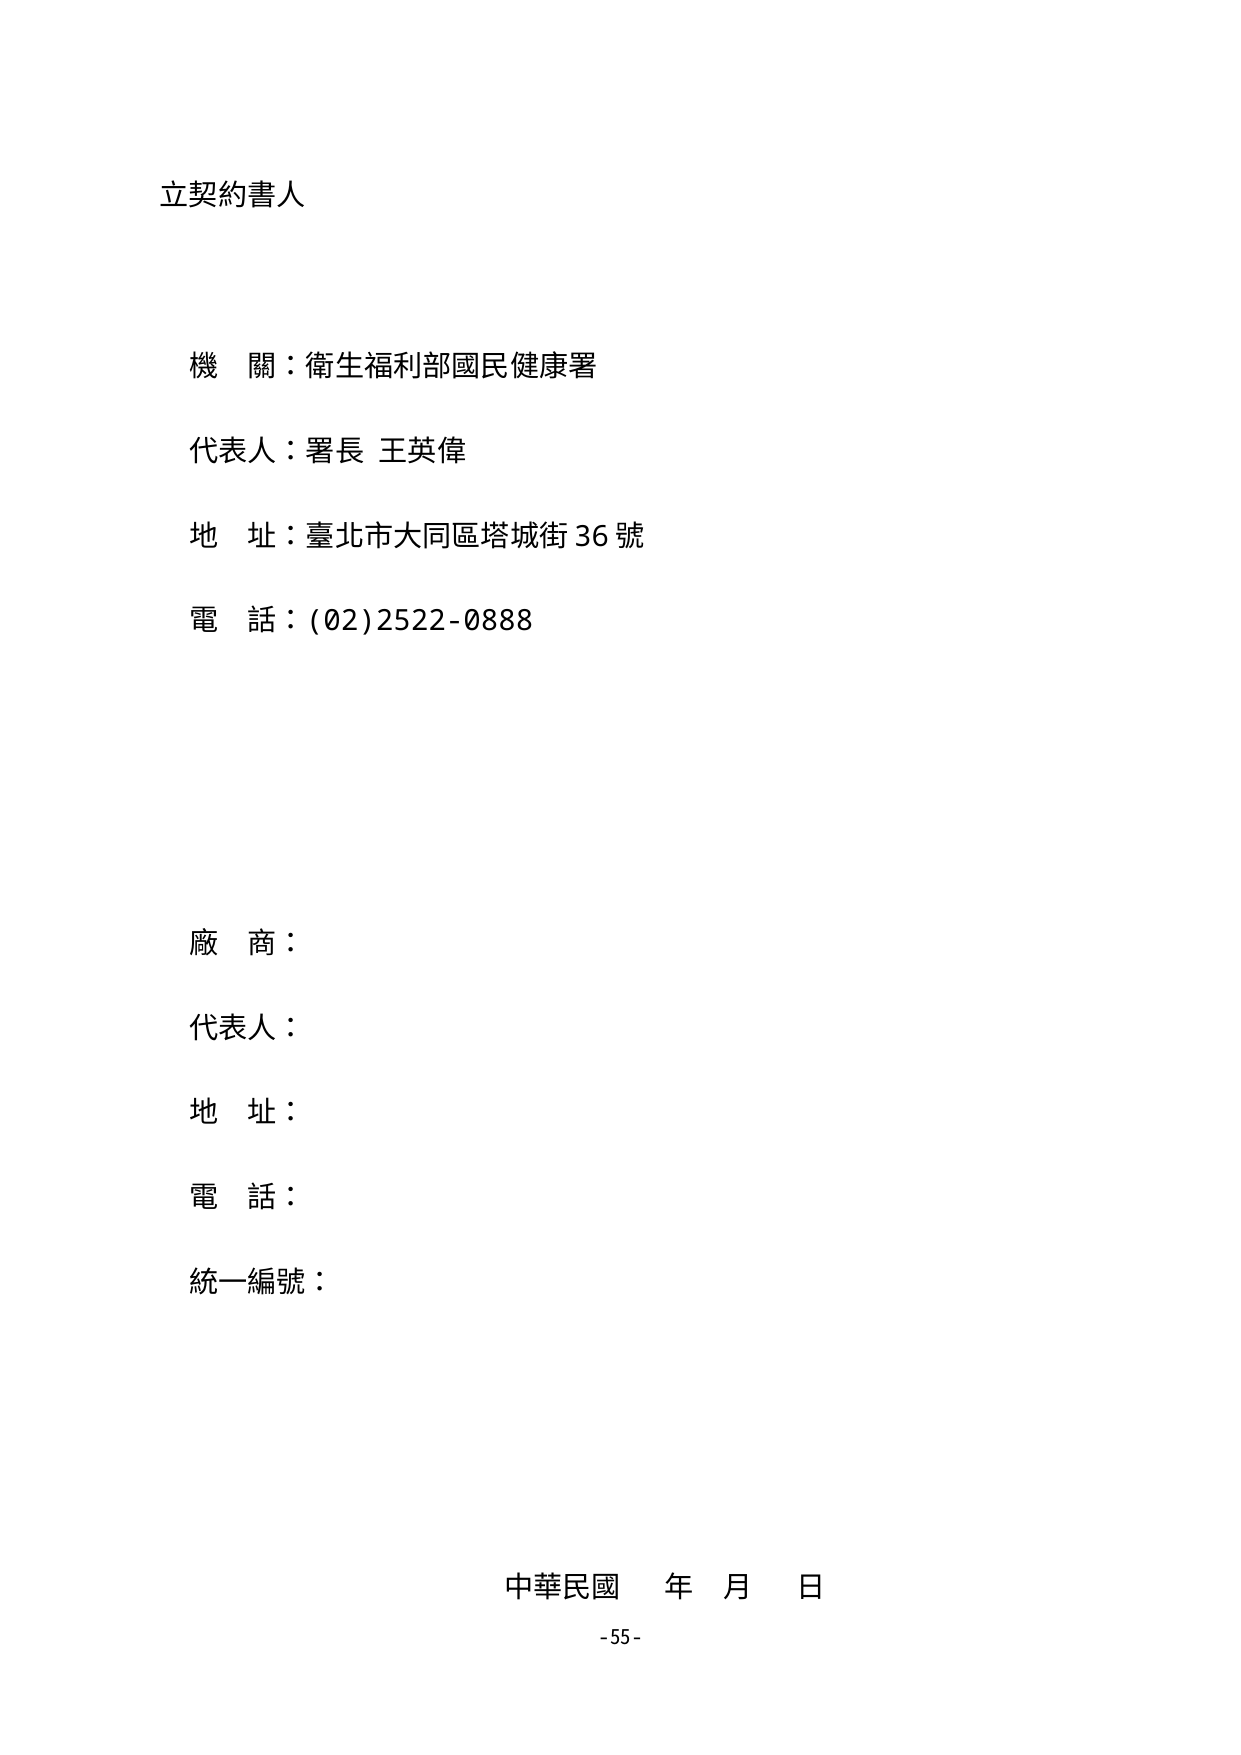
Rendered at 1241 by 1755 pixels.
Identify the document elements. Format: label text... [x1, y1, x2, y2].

text 電 話：(02)2522-0888 [189, 597, 1110, 639]
text 代表人： [189, 1004, 1110, 1047]
text 電 話： [189, 1174, 1110, 1216]
text 立契約書人 [159, 172, 1110, 214]
text 地 址：臺北市大同區塔城街36號 [189, 512, 1110, 554]
text 地 址： [189, 1089, 1110, 1131]
text 代表人：署長 王英偉 [189, 428, 1110, 470]
text 廠 商： [189, 920, 1110, 962]
text 機 關：衛生福利部國民健康署 [189, 343, 1110, 385]
text 中華民國 年 月 日 [218, 1564, 1110, 1606]
text 統一編號： [189, 1258, 1110, 1301]
